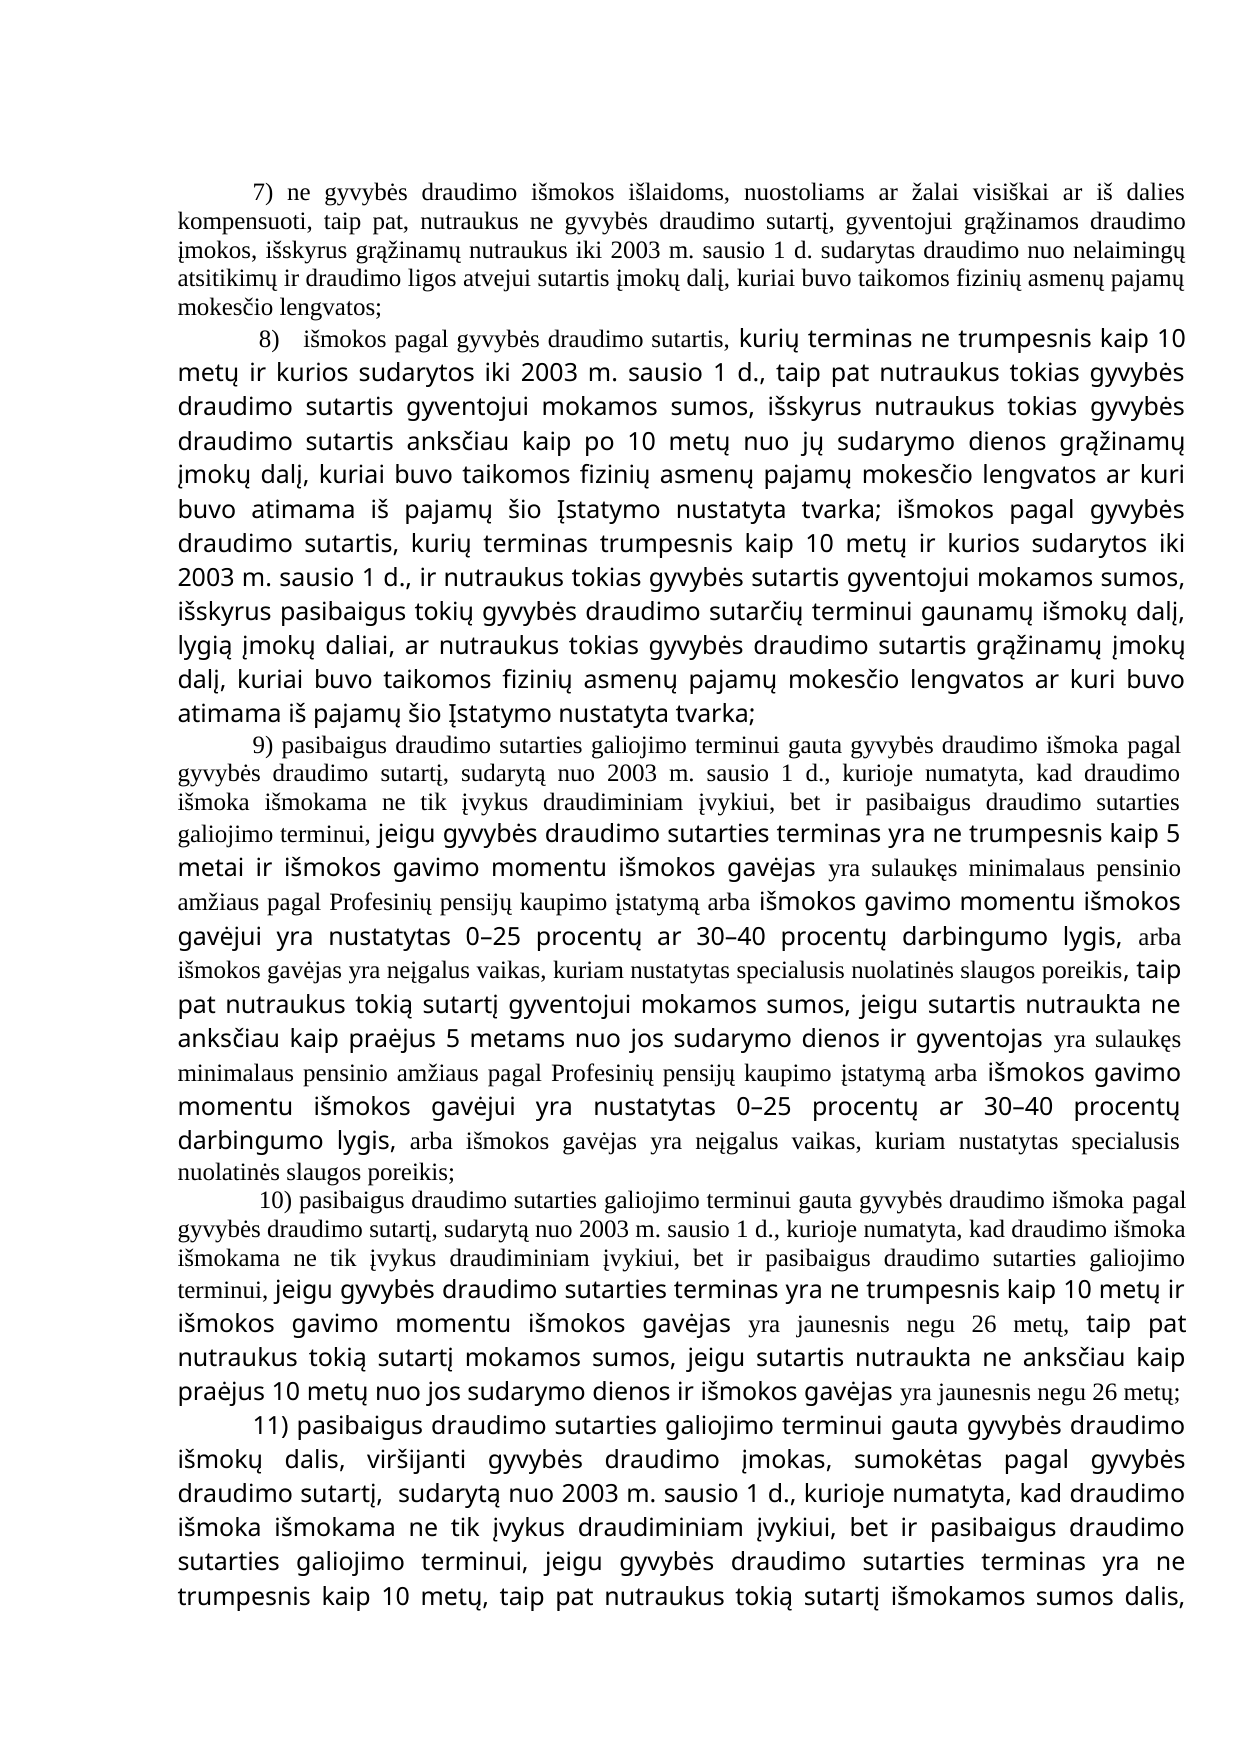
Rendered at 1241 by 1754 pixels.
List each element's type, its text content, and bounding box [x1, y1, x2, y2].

text 9) pasibaigus draudimo sutarties galiojimo terminui gauta gyvybės draudimo išmoka pagal gyvybės draudimo sutartį, sudarytą nuo 2003 m. sausio 1 d., kurioje numatyta, kad draudimo išmoka išmokama ne tik įvykus draudiminiam įvykiui, bet ir pasibaigus draudimo sutarties galiojimo terminui, jeigu gyvybės draudimo sutarties terminas yra ne trumpesnis kaip 5 metai ir išmokos gavimo momentu išmokos gavėjas yra sulaukęs minimalaus pensinio amžiaus pagal Profesinių pensijų kaupimo įstatymą arba išmokos gavimo momentu išmokos gavėjui yra nustatytas 0–25 procentų ar 30–40 procentų darbingumo lygis, arba išmokos gavėjas yra neįgalus vaikas, kuriam nustatytas specialusis nuolatinės slaugos poreikis, taip pat nutraukus tokią sutartį gyventojui mokamos sumos, jeigu sutartis nutraukta ne anksčiau kaip praėjus 5 metams nuo jos sudarymo dienos ir gyventojas yra sulaukęs minimalaus pensinio amžiaus pagal Profesinių pensijų kaupimo įstatymą arba išmokos gavimo momentu išmokos gavėjui yra nustatytas 0–25 procentų ar 30–40 procentų darbingumo lygis, arba išmokos gavėjas yra neįgalus vaikas, kuriam nustatytas specialusis nuolatinės slaugos poreikis; [177, 730, 1181, 1185]
text 7) ne gyvybės draudimo išmokos išlaidoms, nuostoliams ar žalai visiškai ar iš dalies kompensuoti, taip pat, nutraukus ne gyvybės draudimo sutartį, gyventojui grąžinamos draudimo įmokos, išskyrus grąžinamų nutraukus iki 2003 m. sausio 1 d. sudarytas draudimo nuo nelaimingų atsitikimų ir draudimo ligos atvejui sutartis įmokų dalį, kuriai buvo taikomos fizinių asmenų pajamų mokesčio lengvatos; [177, 177, 1186, 321]
text 11) pasibaigus draudimo sutarties galiojimo terminui gauta gyvybės draudimo išmokų dalis, viršijanti gyvybės draudimo įmokas, sumokėtas pagal gyvybės draudimo sutartį, sudarytą nuo 2003 m. sausio 1 d., kurioje numatyta, kad draudimo išmoka išmokama ne tik įvykus draudiminiam įvykiui, bet ir pasibaigus draudimo sutarties galiojimo terminui, jeigu gyvybės draudimo sutarties terminas yra ne trumpesnis kaip 10 metų, taip pat nutraukus tokią sutartį išmokamos sumos dalis, [177, 1408, 1186, 1612]
text 8) išmokos pagal gyvybės draudimo sutartis, kurių terminas ne trumpesnis kaip 10 metų ir kurios sudarytos iki 2003 m. sausio 1 d., taip pat nutraukus tokias gyvybės draudimo sutartis gyventojui mokamos sumos, išskyrus nutraukus tokias gyvybės draudimo sutartis anksčiau kaip po 10 metų nuo jų sudarymo dienos grąžinamų įmokų dalį, kuriai buvo taikomos fizinių asmenų pajamų mokesčio lengvatos ar kuri buvo atimama iš pajamų šio Įstatymo nustatyta tvarka; išmokos pagal gyvybės draudimo sutartis, kurių terminas trumpesnis kaip 10 metų ir kurios sudarytos iki 2003 m. sausio 1 d., ir nutraukus tokias gyvybės sutartis gyventojui mokamos sumos, išskyrus pasibaigus tokių gyvybės draudimo sutarčių terminui gaunamų išmokų dalį, lygią įmokų daliai, ar nutraukus tokias gyvybės draudimo sutartis grąžinamų įmokų dalį, kuriai buvo taikomos fizinių asmenų pajamų mokesčio lengvatos ar kuri buvo atimama iš pajamų šio Įstatymo nustatyta tvarka; [177, 321, 1186, 730]
text 10) pasibaigus draudimo sutarties galiojimo terminui gauta gyvybės draudimo išmoka pagal gyvybės draudimo sutartį, sudarytą nuo 2003 m. sausio 1 d., kurioje numatyta, kad draudimo išmoka išmokama ne tik įvykus draudiminiam įvykiui, bet ir pasibaigus draudimo sutarties galiojimo terminui, jeigu gyvybės draudimo sutarties terminas yra ne trumpesnis kaip 10 metų ir išmokos gavimo momentu išmokos gavėjas yra jaunesnis negu 26 metų, taip pat nutraukus tokią sutartį mokamos sumos, jeigu sutartis nutraukta ne anksčiau kaip praėjus 10 metų nuo jos sudarymo dienos ir išmokos gavėjas yra jaunesnis negu 26 metų; [177, 1185, 1186, 1408]
